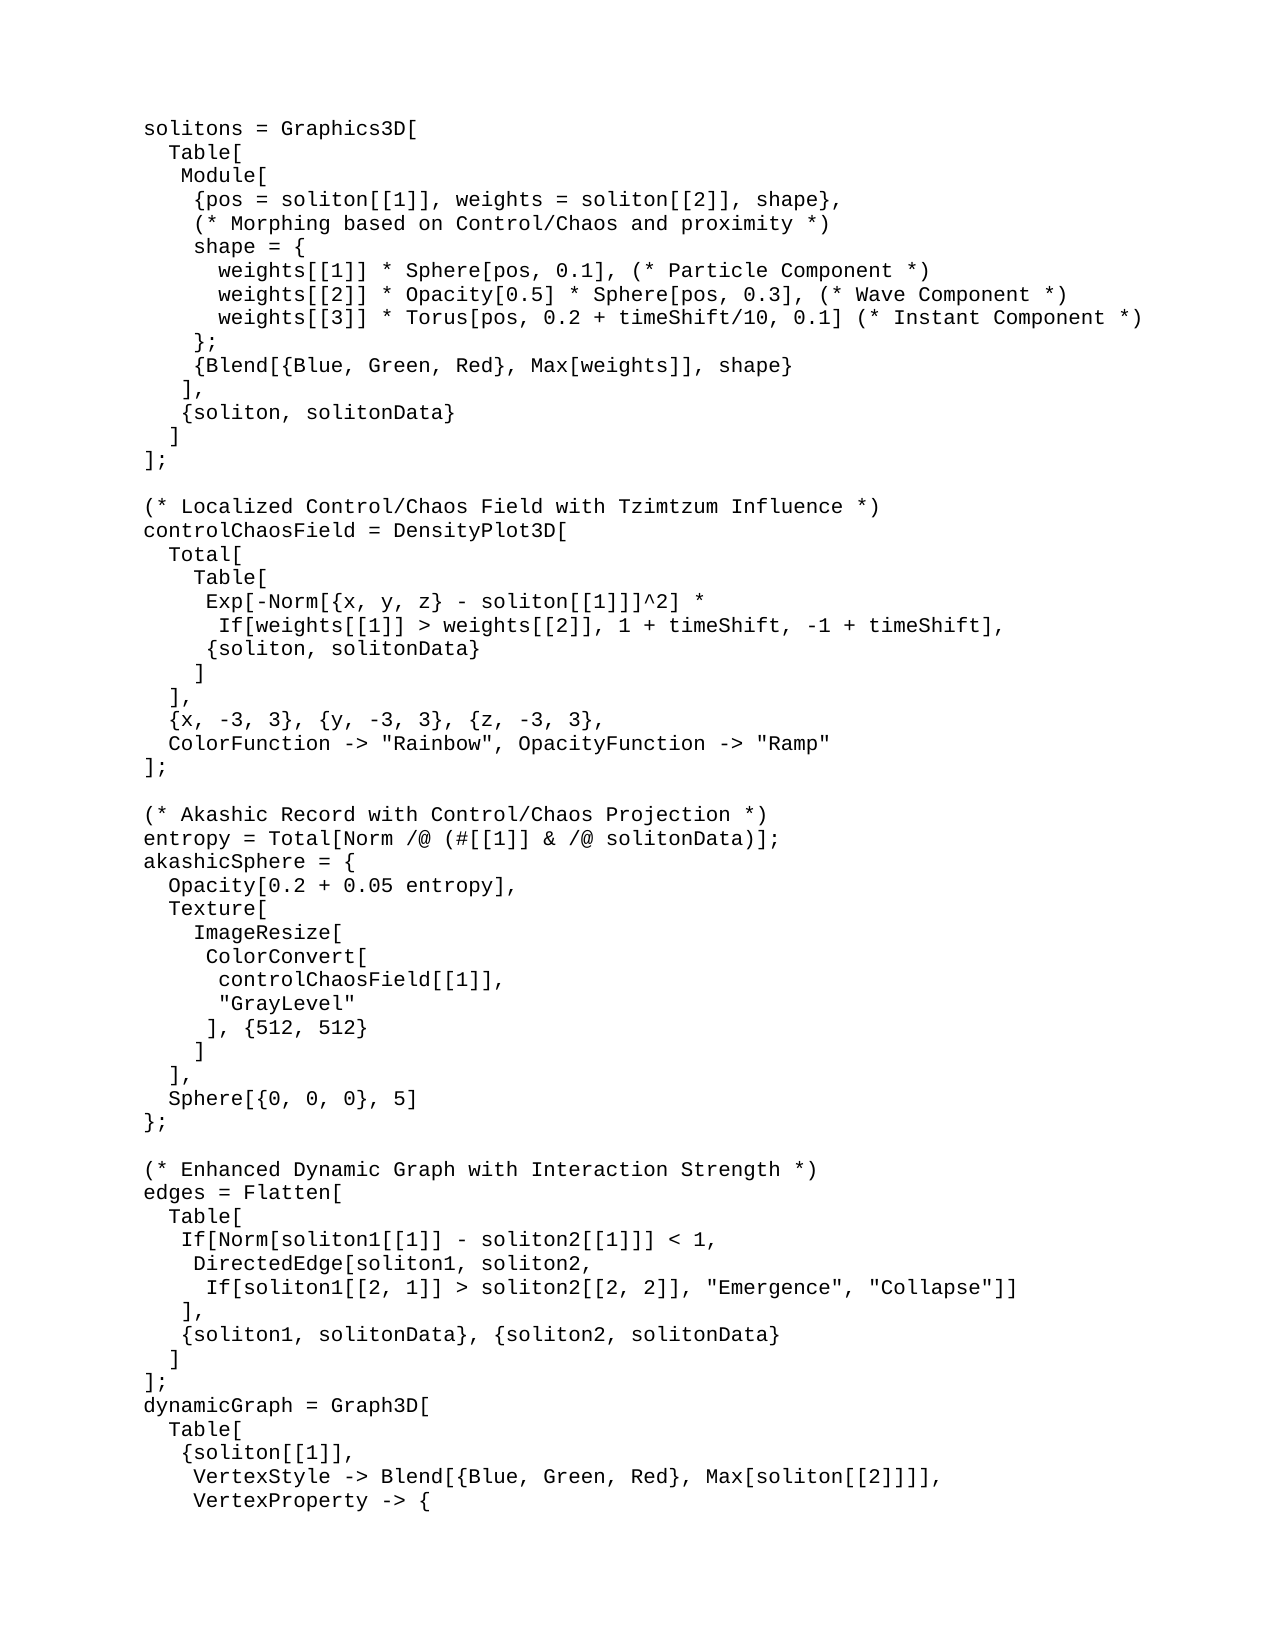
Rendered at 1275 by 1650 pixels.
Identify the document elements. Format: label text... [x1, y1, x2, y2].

text Opacity[0.2 + 0.05 entropy], [118, 875, 1157, 898]
text If[Norm[soliton1[[1]] - soliton2[[1]]] < 1, [118, 1229, 1157, 1253]
text akashicSphere = { [118, 851, 1157, 875]
text Texture[ [118, 898, 1157, 922]
text ] [118, 1348, 1157, 1371]
text ], [118, 378, 1157, 402]
text DirectedEdge[soliton1, soliton2, [118, 1253, 1157, 1277]
text }; [118, 331, 1157, 354]
text Table[ [118, 567, 1157, 591]
text ]; [118, 757, 1157, 780]
text ], [118, 1064, 1157, 1088]
text weights[[3]] * Torus[pos, 0.2 + timeShift/10, 0.1] (* Instant Component *) [118, 307, 1157, 331]
text Module[ [118, 165, 1157, 189]
text Sphere[{0, 0, 0}, 5] [118, 1088, 1157, 1111]
text Table[ [118, 1419, 1157, 1442]
text ], [118, 1300, 1157, 1324]
text Table[ [118, 142, 1157, 165]
text VertexProperty -> { [118, 1489, 1157, 1513]
text entropy = Total[Norm /@ (#[[1]] & /@ solitonData)]; [118, 827, 1157, 851]
text If[weights[[1]] > weights[[2]], 1 + timeShift, -1 + timeShift], [118, 615, 1157, 638]
text {soliton, solitonData} [118, 402, 1157, 426]
text VertexStyle -> Blend[{Blue, Green, Red}, Max[soliton[[2]]]], [118, 1466, 1157, 1489]
text {soliton, solitonData} [118, 638, 1157, 662]
text ], [118, 686, 1157, 709]
text {pos = soliton[[1]], weights = soliton[[2]], shape}, [118, 189, 1157, 213]
text ] [118, 426, 1157, 449]
text }; [118, 1111, 1157, 1135]
text weights[[2]] * Opacity[0.5] * Sphere[pos, 0.3], (* Wave Component *) [118, 284, 1157, 307]
text controlChaosField[[1]], [118, 969, 1157, 993]
text "GrayLevel" [118, 993, 1157, 1017]
text ], {512, 512} [118, 1017, 1157, 1040]
text weights[[1]] * Sphere[pos, 0.1], (* Particle Component *) [118, 260, 1157, 284]
text dynamicGraph = Graph3D[ [118, 1395, 1157, 1419]
text (* Morphing based on Control/Chaos and proximity *) [118, 213, 1157, 236]
text ColorConvert[ [118, 946, 1157, 969]
text ImageResize[ [118, 922, 1157, 946]
text controlChaosField = DensityPlot3D[ [118, 520, 1157, 544]
text {soliton[[1]], [118, 1442, 1157, 1466]
text {soliton1, solitonData}, {soliton2, solitonData} [118, 1324, 1157, 1348]
text If[soliton1[[2, 1]] > soliton2[[2, 2]], "Emergence", "Collapse"]] [118, 1277, 1157, 1300]
text solitons = Graphics3D[ [118, 118, 1157, 142]
text ] [118, 1040, 1157, 1064]
text ColorFunction -> "Rainbow", OpacityFunction -> "Ramp" [118, 733, 1157, 757]
text edges = Flatten[ [118, 1182, 1157, 1206]
text Exp[-Norm[{x, y, z} - soliton[[1]]]^2] * [118, 591, 1157, 615]
text (* Enhanced Dynamic Graph with Interaction Strength *) [118, 1158, 1157, 1182]
text Table[ [118, 1206, 1157, 1229]
text ] [118, 662, 1157, 686]
text {x, -3, 3}, {y, -3, 3}, {z, -3, 3}, [118, 709, 1157, 733]
text shape = { [118, 236, 1157, 260]
text (* Akashic Record with Control/Chaos Projection *) [118, 804, 1157, 827]
text ]; [118, 1371, 1157, 1395]
text {Blend[{Blue, Green, Red}, Max[weights]], shape} [118, 354, 1157, 378]
text (* Localized Control/Chaos Field with Tzimtzum Influence *) [118, 496, 1157, 520]
text ]; [118, 449, 1157, 473]
text Total[ [118, 544, 1157, 567]
